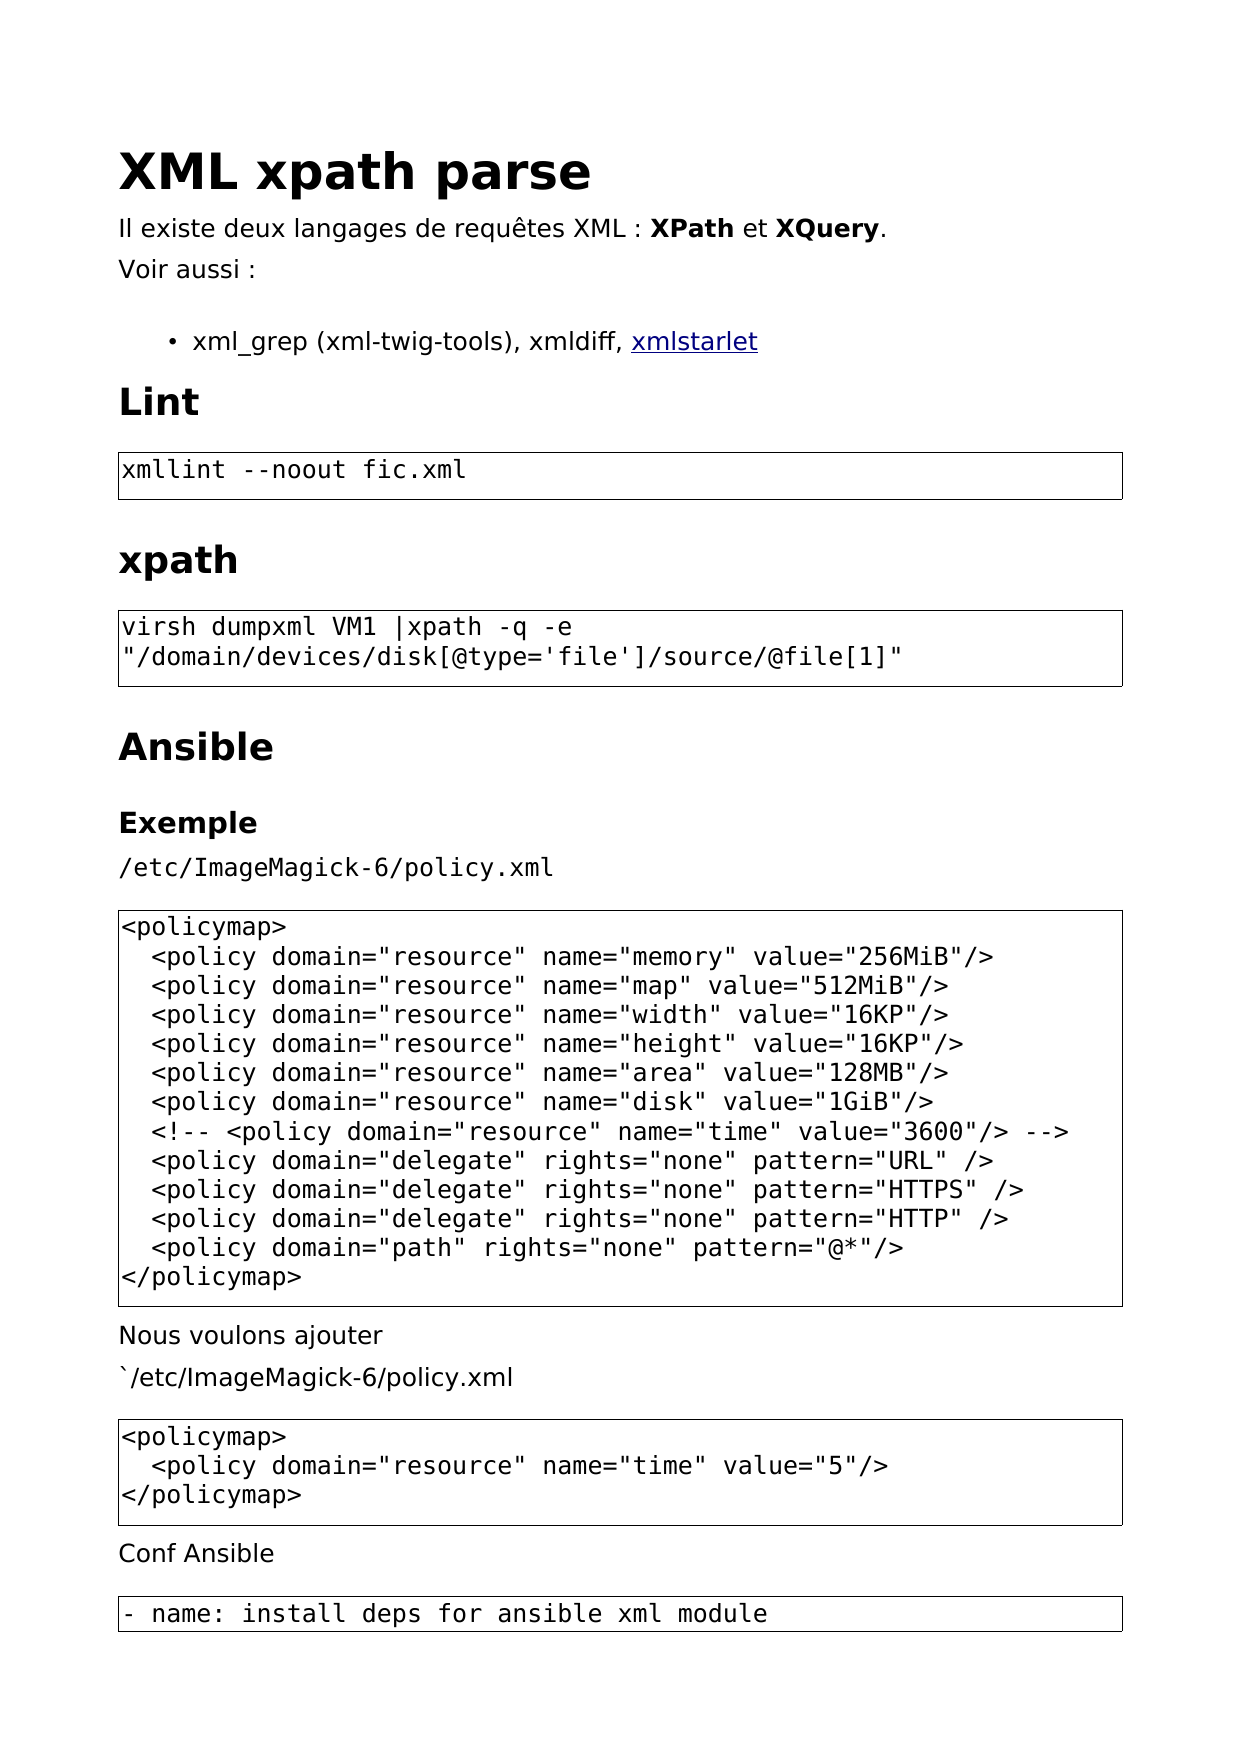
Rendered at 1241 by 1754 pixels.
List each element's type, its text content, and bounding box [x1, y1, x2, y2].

text Il existe deux langages de requêtes XML : XPath et XQuery. [118, 214, 1122, 243]
text /etc/ImageMagick-6/policy.xml [118, 853, 1122, 882]
table_header - name: install deps for ansible xml module [119, 1597, 1122, 1631]
subtitle Ansible [118, 725, 1122, 769]
text Voir aussi : [118, 256, 1122, 285]
table_header xmllint --noout fic.xml [119, 453, 1122, 499]
text Nous voulons ajouter [118, 1321, 1122, 1350]
subtitle Exemple [118, 807, 1122, 841]
subtitle Lint [118, 381, 1122, 424]
table_header <policymap> <policy domain="resource" name="time" value="5"/> </policymap> [119, 1420, 1122, 1524]
text Conf Ansible [118, 1539, 1122, 1569]
subtitle xpath [118, 538, 1122, 582]
table_header virsh dumpxml VM1 |xpath -q -e "/domain/devices/disk[@type='file']/source/@file[1]" [119, 611, 1122, 686]
subtitle XML xpath parse [118, 143, 1122, 201]
list xml_grep (xml-twig-tools), xmldiff, xmlstarlet [177, 327, 1122, 356]
text `/etc/ImageMagick-6/policy.xml [118, 1363, 1122, 1392]
table_header <policymap> <policy domain="resource" name="memory" value="256MiB"/> <policy domain="resource" name="map" value="512MiB"/> <policy domain="resource" name="width" value="16KP"/> <policy domain="resource" name="height" value="16KP"/> <policy domain="resource" name="area" value="128MB"/> <policy domain="resource" name="disk" value="1GiB"/> <!-- <policy domain="resource" name="time" value="3600"/> --> <policy domain="delegate" rights="none" pattern="URL" /> <policy domain="delegate" rights="none" pattern="HTTPS" /> <policy domain="delegate" rights="none" pattern="HTTP" /> <policy domain="path" rights="none" pattern="@*"/> </policymap> [119, 911, 1122, 1306]
